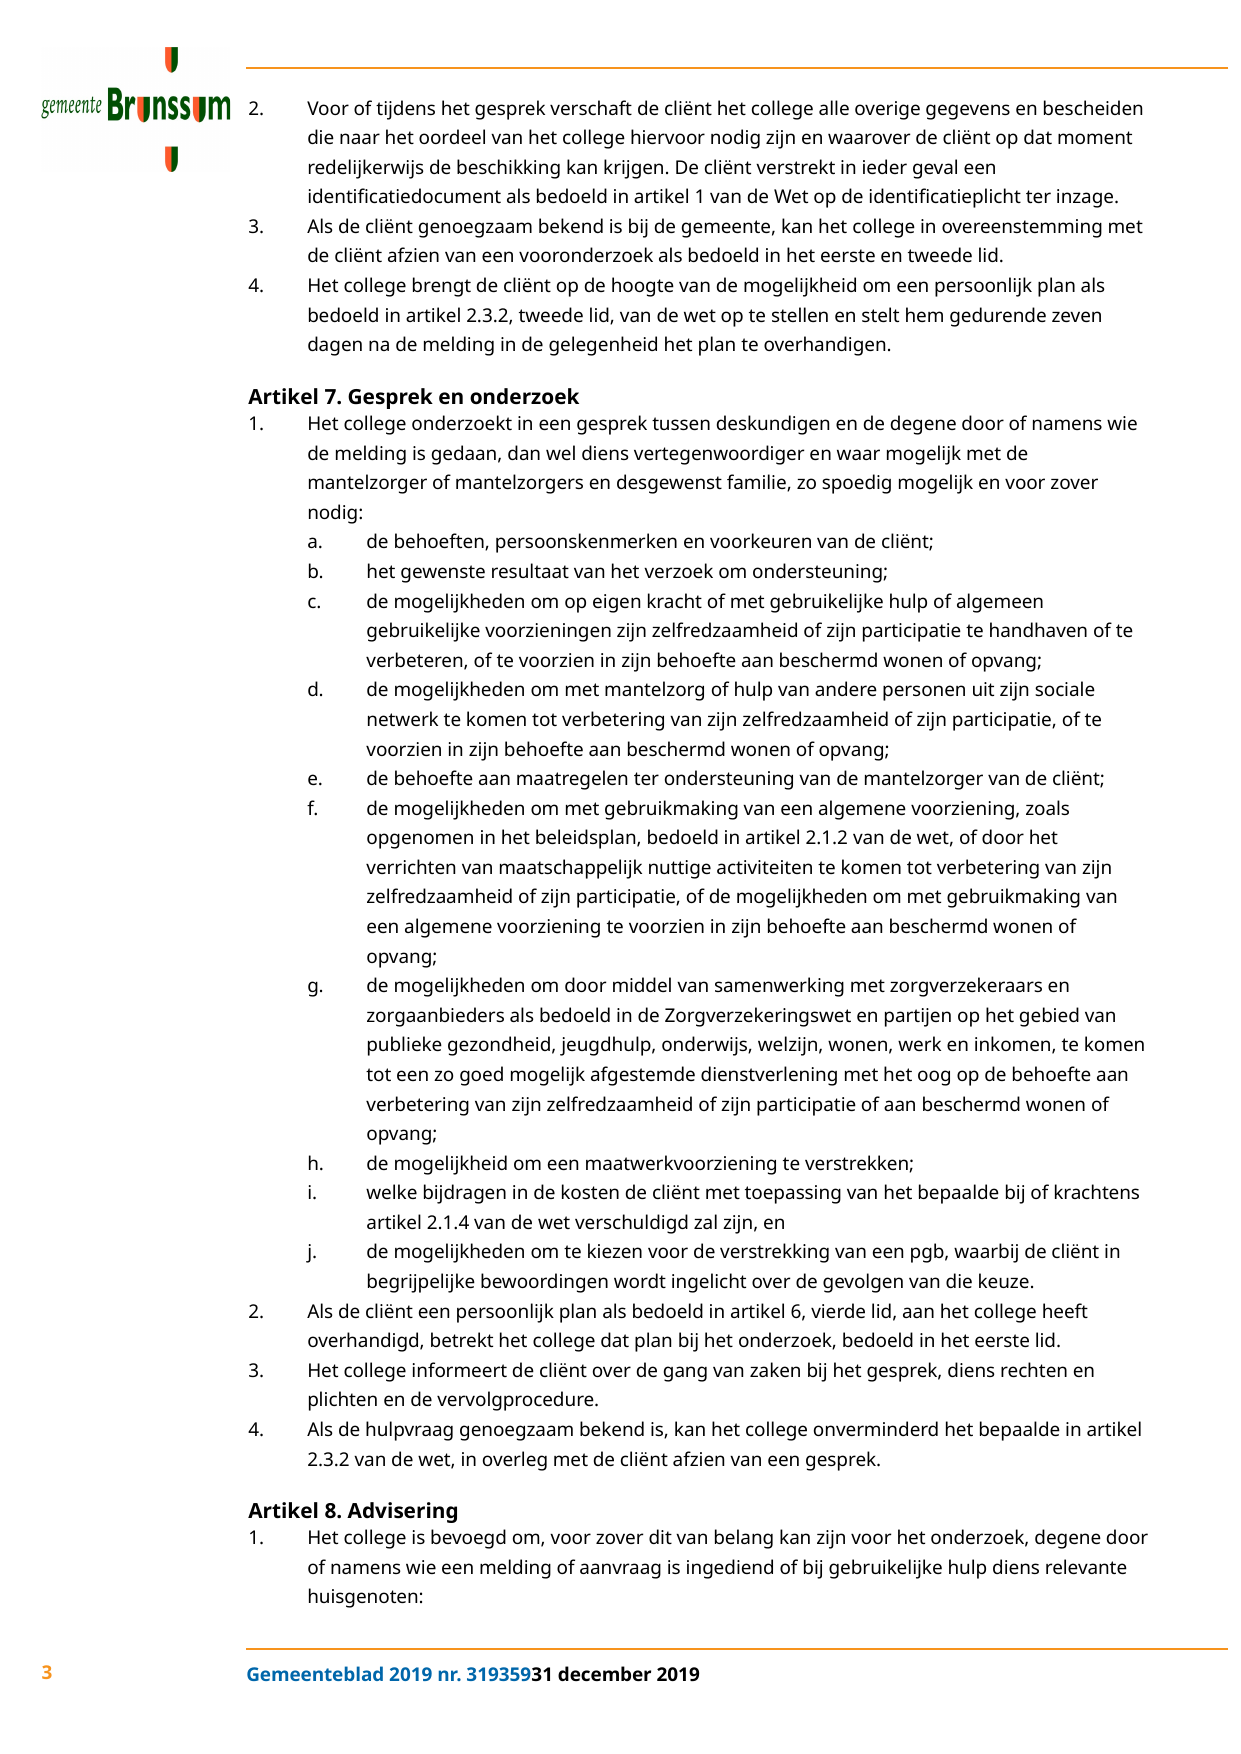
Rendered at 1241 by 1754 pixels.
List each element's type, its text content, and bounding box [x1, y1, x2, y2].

list de behoefte aan maatregelen ter ondersteuning van de mantelzorger van de cliënt; [307, 765, 1152, 791]
text Artikel 8. Advisering [248, 1496, 1152, 1524]
list de mogelijkheden om te kiezen voor de verstrekking van een pgb, waarbij de cliënt in begrijpelijke bewoordingen wordt ingelicht over de gevolgen van die keuze. [307, 1239, 1152, 1294]
list Het college brengt de cliënt op de hoogte van de mogelijkheid om een persoonlijk plan als bedoeld in artikel 2.3.2, tweede lid, van de wet op te stellen en stelt hem gedurende zeven dagen na de melding in de gelegenheid het plan te overhandigen. [248, 272, 1152, 357]
list de mogelijkheden om met mantelzorg of hulp van andere personen uit zijn sociale netwerk te komen tot verbetering van zijn zelfredzaamheid of zijn participatie, of te voorzien in zijn behoefte aan beschermd wonen of opvang; [307, 677, 1152, 761]
text Artikel 7. Gesprek en onderzoek [248, 382, 1152, 410]
list Het college is bevoegd om, voor zover dit van belang kan zijn voor het onderzoek, degene door of namens wie een melding of aanvraag is ingediend of bij gebruikelijke hulp diens relevante huisgenoten: [248, 1524, 1152, 1609]
list Voor of tijdens het gesprek verschaft de cliënt het college alle overige gegevens en bescheiden die naar het oordeel van het college hiervoor nodig zijn en waarover de cliënt op dat moment redelijkerwijs de beschikking kan krijgen. De cliënt verstrekt in ieder geval een identificatiedocument als bedoeld in artikel 1 van de Wet op de identificatieplicht ter inzage. [248, 95, 1152, 209]
list Als de hulpvraag genoegzaam bekend is, kan het college onverminderd het bepaalde in artikel 2.3.2 van de wet, in overleg met de cliënt afzien van een gesprek. [248, 1416, 1152, 1471]
list het gewenste resultaat van het verzoek om ondersteuning; [307, 558, 1152, 584]
list de mogelijkheden om met gebruikmaking van een algemene voorziening, zoals opgenomen in het beleidsplan, bedoeld in artikel 2.1.2 van de wet, of door het verrichten van maatschappelijk nuttige activiteiten te komen tot verbetering van zijn zelfredzaamheid of zijn participatie, of de mogelijkheden om met gebruikmaking van een algemene voorziening te voorzien in zijn behoefte aan beschermd wonen of opvang; [307, 795, 1152, 968]
list Het college informeert de cliënt over de gang van zaken bij het gesprek, diens rechten en plichten en de vervolgprocedure. [248, 1357, 1152, 1412]
list Als de cliënt een persoonlijk plan als bedoeld in artikel 6, vierde lid, aan het college heeft overhandigd, betrekt het college dat plan bij het onderzoek, bedoeld in het eerste lid. [248, 1298, 1152, 1353]
picture [41, 47, 231, 172]
list de mogelijkheden om door middel van samenwerking met zorgverzekeraars en zorgaanbieders als bedoeld in de Zorgverzekeringswet en partijen op het gebied van publieke gezondheid, jeugdhulp, onderwijs, welzijn, wonen, werk en inkomen, te komen tot een zo goed mogelijk afgestemde dienstverlening met het oog op de behoefte aan verbetering van zijn zelfredzaamheid of zijn participatie of aan beschermd wonen of opvang; [307, 972, 1152, 1146]
list Het college onderzoekt in een gesprek tussen deskundigen en de degene door of namens wie de melding is gedaan, dan wel diens vertegenwoordiger en waar mogelijk met de mantelzorger of mantelzorgers en desgewenst familie, zo spoedig mogelijk en voor zover nodig: [248, 410, 1152, 525]
list Als de cliënt genoegzaam bekend is bij de gemeente, kan het college in overeenstemming met de cliënt afzien van een vooronderzoek als bedoeld in het eerste en tweede lid. [248, 213, 1152, 268]
list de mogelijkheid om een maatwerkvoorziening te verstrekken; [307, 1150, 1152, 1176]
list de mogelijkheden om op eigen kracht of met gebruikelijke hulp of algemeen gebruikelijke voorzieningen zijn zelfredzaamheid of zijn participatie te handhaven of te verbeteren, of te voorzien in zijn behoefte aan beschermd wonen of opvang; [307, 588, 1152, 673]
list welke bijdragen in de kosten de cliënt met toepassing van het bepaalde bij of krachtens artikel 2.1.4 van de wet verschuldigd zal zijn, en [307, 1179, 1152, 1235]
list de behoeften, persoonskenmerken en voorkeuren van de cliënt; [307, 529, 1152, 554]
